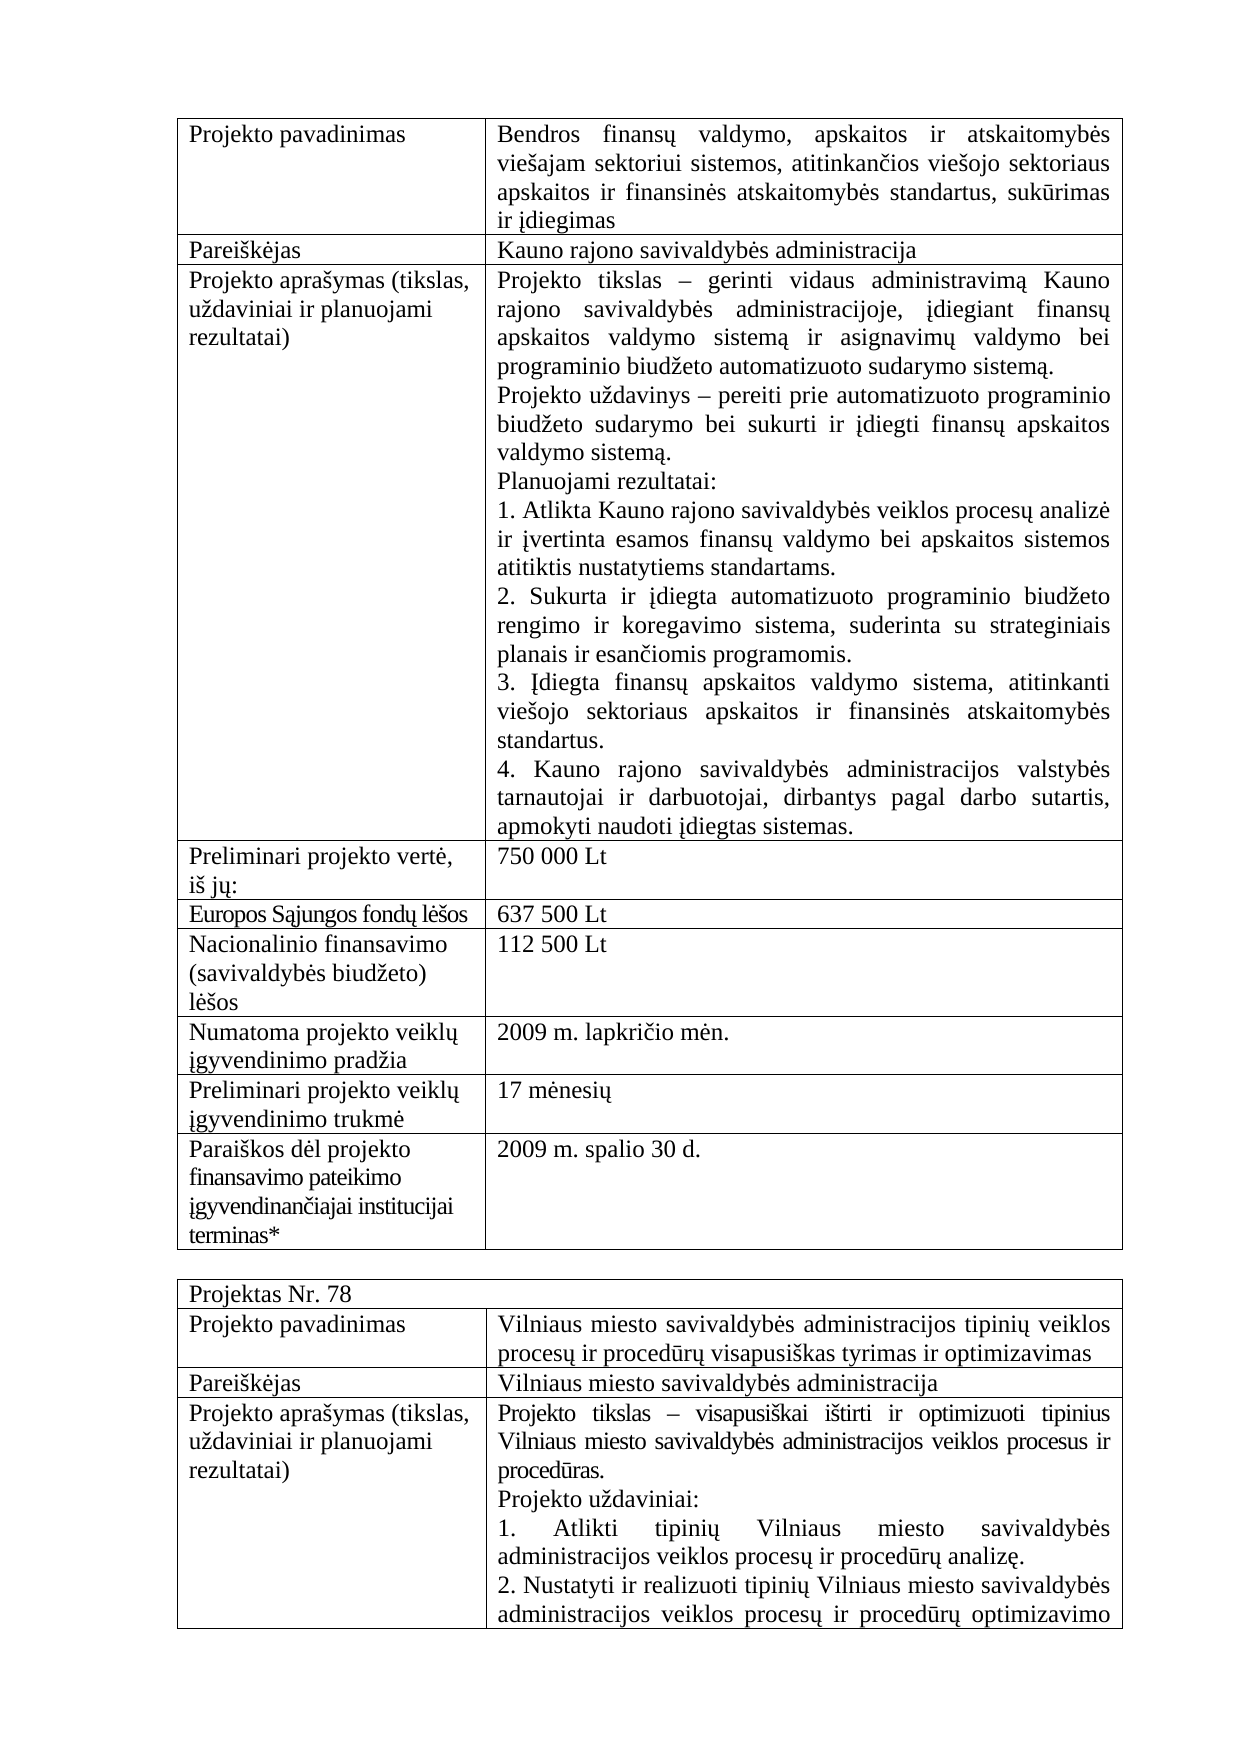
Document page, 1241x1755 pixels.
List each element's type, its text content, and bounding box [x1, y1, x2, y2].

table_cell Numatoma projekto veiklų įgyvendinimo pradžia [178, 1017, 485, 1074]
table_cell Paraiškos dėl projekto finansavimo pateikimo įgyvendinančiajai institucijai terminas* [178, 1134, 485, 1249]
table_cell Projekto pavadinimas [178, 119, 485, 234]
table_cell 2009 m. spalio 30 d. [486, 1134, 1122, 1249]
table_cell Preliminari projekto veiklų įgyvendinimo trukmė [178, 1075, 485, 1133]
table_cell 637 500 Lt [486, 900, 1122, 928]
table_cell Projekto aprašymas (tikslas, uždaviniai ir planuojami rezultatai) [178, 1398, 486, 1628]
table_cell 112 500 Lt [486, 929, 1122, 1016]
table_cell Nacionalinio finansavimo (savivaldybės biudžeto) lėšos [178, 929, 485, 1016]
table_cell Europos Sąjungos fondų lėšos [178, 900, 485, 928]
table_cell Pareiškėjas [178, 235, 485, 264]
table_cell 750 000 Lt [486, 841, 1122, 898]
table_cell Projekto pavadinimas [178, 1309, 486, 1367]
table_header Projektas Nr. 78 [178, 1280, 1122, 1308]
table_cell Projekto aprašymas (tikslas, uždaviniai ir planuojami rezultatai) [178, 265, 485, 840]
table_cell Kauno rajono savivaldybės administracija [486, 235, 1122, 264]
table_cell Bendros finansų valdymo, apskaitos ir atskaitomybės viešajam sektoriui sistemos, atitinkančios viešojo sektoriaus apskaitos ir finansinės atskaitomybės standartus, sukūrimas ir įdiegimas [486, 119, 1122, 234]
table_cell 17 mėnesių [486, 1075, 1122, 1133]
table_cell Vilniaus miesto savivaldybės administracijos tipinių veiklos procesų ir procedūrų visapusiškas tyrimas ir optimizavimas [487, 1309, 1122, 1367]
table_cell 2009 m. lapkričio mėn. [486, 1017, 1122, 1074]
table_cell Vilniaus miesto savivaldybės administracija [487, 1368, 1122, 1397]
table_cell Pareiškėjas [178, 1368, 486, 1397]
table_cell Projekto tikslas – visapusiškai ištirti ir optimizuoti tipinius Vilniaus miesto savivaldybės administracijos veiklos procesus ir procedūras. Projekto uždaviniai: 1. Atlikti tipinių Vilniaus miesto savivaldybės administracijos veiklos procesų ir procedūrų analizę. 2. Nustatyti ir realizuoti tipinių Vilniaus miesto savivaldybės administracijos veiklos procesų ir procedūrų optimizavimo [487, 1398, 1122, 1628]
table_cell Preliminari projekto vertė, iš jų: [178, 841, 485, 898]
table_cell Projekto tikslas – gerinti vidaus administravimą Kauno rajono savivaldybės administracijoje, įdiegiant finansų apskaitos valdymo sistemą ir asignavimų valdymo bei programinio biudžeto automatizuoto sudarymo sistemą. Projekto uždavinys – pereiti prie automatizuoto programinio biudžeto sudarymo bei sukurti ir įdiegti finansų apskaitos valdymo sistemą. Planuojami rezultatai: 1. Atlikta Kauno rajono savivaldybės veiklos procesų analizė ir įvertinta esamos finansų valdymo bei apskaitos sistemos atitiktis nustatytiems standartams. 2. Sukurta ir įdiegta automatizuoto programinio biudžeto rengimo ir koregavimo sistema, suderinta su strateginiais planais ir esančiomis programomis. 3. Įdiegta finansų apskaitos valdymo sistema, atitinkanti viešojo sektoriaus apskaitos ir finansinės atskaitomybės standartus. 4. Kauno rajono savivaldybės administracijos valstybės tarnautojai ir darbuotojai, dirbantys pagal darbo sutartis, apmokyti naudoti įdiegtas sistemas. [486, 265, 1122, 840]
